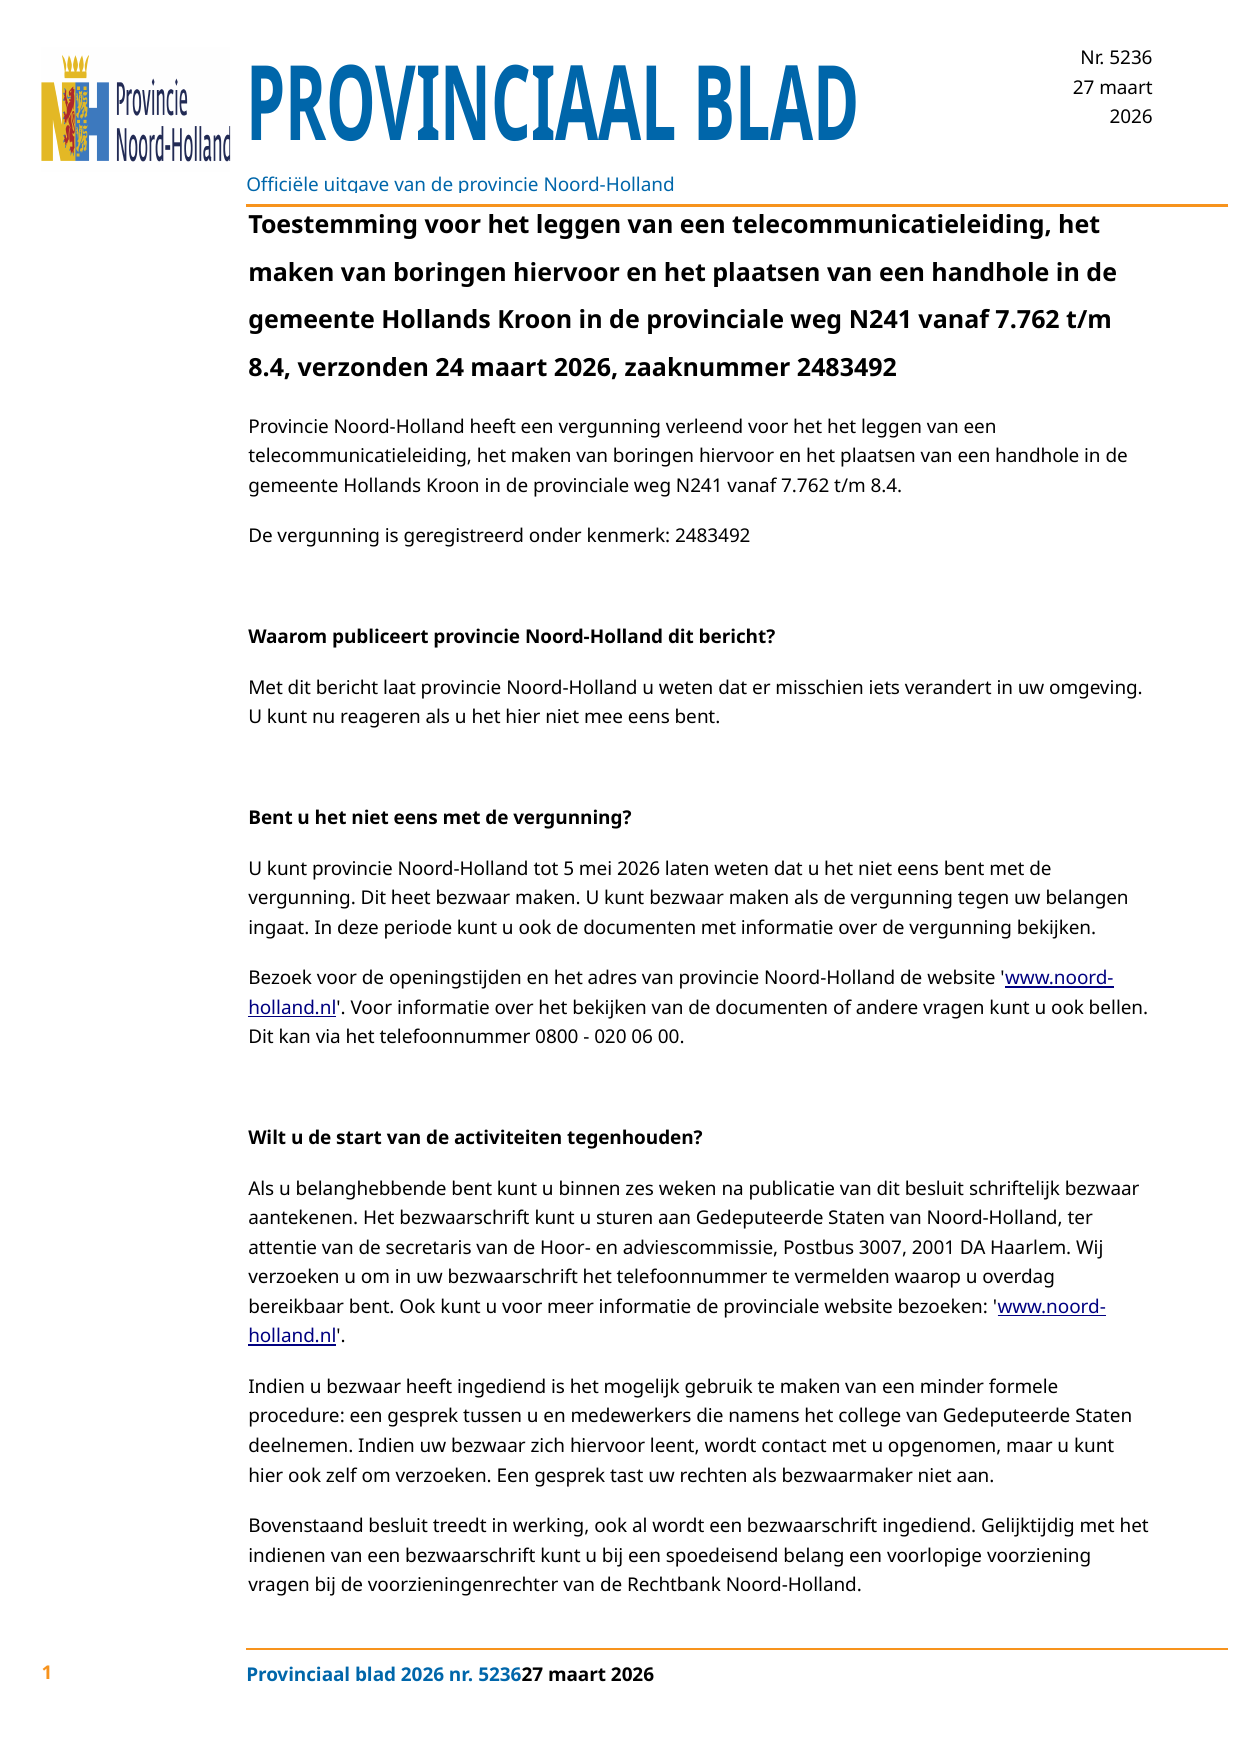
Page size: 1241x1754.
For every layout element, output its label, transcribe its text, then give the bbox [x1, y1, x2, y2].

text Waarom publiceert provincie Noord-Holland dit bericht? [248, 623, 1152, 649]
text Met dit bericht laat provincie Noord-Holland u weten dat er misschien iets verandert in uw omgeving. U kunt nu reageren als u het hier niet mee eens bent. [248, 674, 1152, 729]
text Bezoek voor de openingstijden en het adres van provincie Noord-Holland de website 'www.noord-holland.nl'. Voor informatie over het bekijken van de documenten of andere vragen kunt u ook bellen. Dit kan via het telefoonnummer 0800 - 020 06 00. [248, 964, 1152, 1049]
text Indien u bezwaar heeft ingediend is het mogelijk gebruik te maken van een minder formele procedure: een gesprek tussen u en medewerkers die namens het college van Gedeputeerde Staten deelnemen. Indien uw bezwaar zich hiervoor leent, wordt contact met u opgenomen, maar u kunt hier ook zelf om verzoeken. Een gesprek tast uw rechten als bezwaarmaker niet aan. [248, 1373, 1152, 1488]
text Provincie Noord-Holland heeft een vergunning verleend voor het het leggen van een telecommunicatieleiding, het maken van boringen hiervoor en het plaatsen van een handhole in de gemeente Hollands Kroon in de provinciale weg N241 vanaf 7.762 t/m 8.4. [248, 413, 1152, 498]
text Toestemming voor het leggen van een telecommunicatieleiding, het maken van boringen hiervoor en het plaatsen van een handhole in de gemeente Hollands Kroon in de provinciale weg N241 vanaf 7.762 t/m 8.4, verzonden 24 maart 2026, zaaknummer 2483492 [248, 207, 1152, 384]
text U kunt provincie Noord-Holland tot 5 mei 2026 laten weten dat u het niet eens bent met de vergunning. Dit heet bezwaar maken. U kunt bezwaar maken als de vergunning tegen uw belangen ingaat. In deze periode kunt u ook de documenten met informatie over de vergunning bekijken. [248, 855, 1152, 940]
text Bent u het niet eens met de vergunning? [248, 804, 1152, 830]
text Bovenstaand besluit treedt in werking, ook al wordt een bezwaarschrift ingediend. Gelijktijdig met het indienen van een bezwaarschrift kunt u bij een spoedeisend belang een voorlopige voorziening vragen bij de voorzieningenrechter van de Rechtbank Noord-Holland. [248, 1512, 1152, 1597]
text Wilt u de start van de activiteiten tegenhouden? [248, 1124, 1152, 1150]
text De vergunning is geregistreerd onder kenmerk: 2483492 [248, 523, 1152, 548]
picture [41, 47, 231, 172]
text Als u belanghebbende bent kunt u binnen zes weken na publicatie van dit besluit schriftelijk bezwaar aantekenen. Het bezwaarschrift kunt u sturen aan Gedeputeerde Staten van Noord-Holland, ter attentie van de secretaris van de Hoor- en adviescommissie, Postbus 3007, 2001 DA Haarlem. Wij verzoeken u om in uw bezwaarschrift het telefoonnummer te vermelden waarop u overdag bereikbaar bent. Ook kunt u voor meer informatie de provinciale website bezoeken: 'www.noord-holland.nl'. [248, 1175, 1152, 1348]
